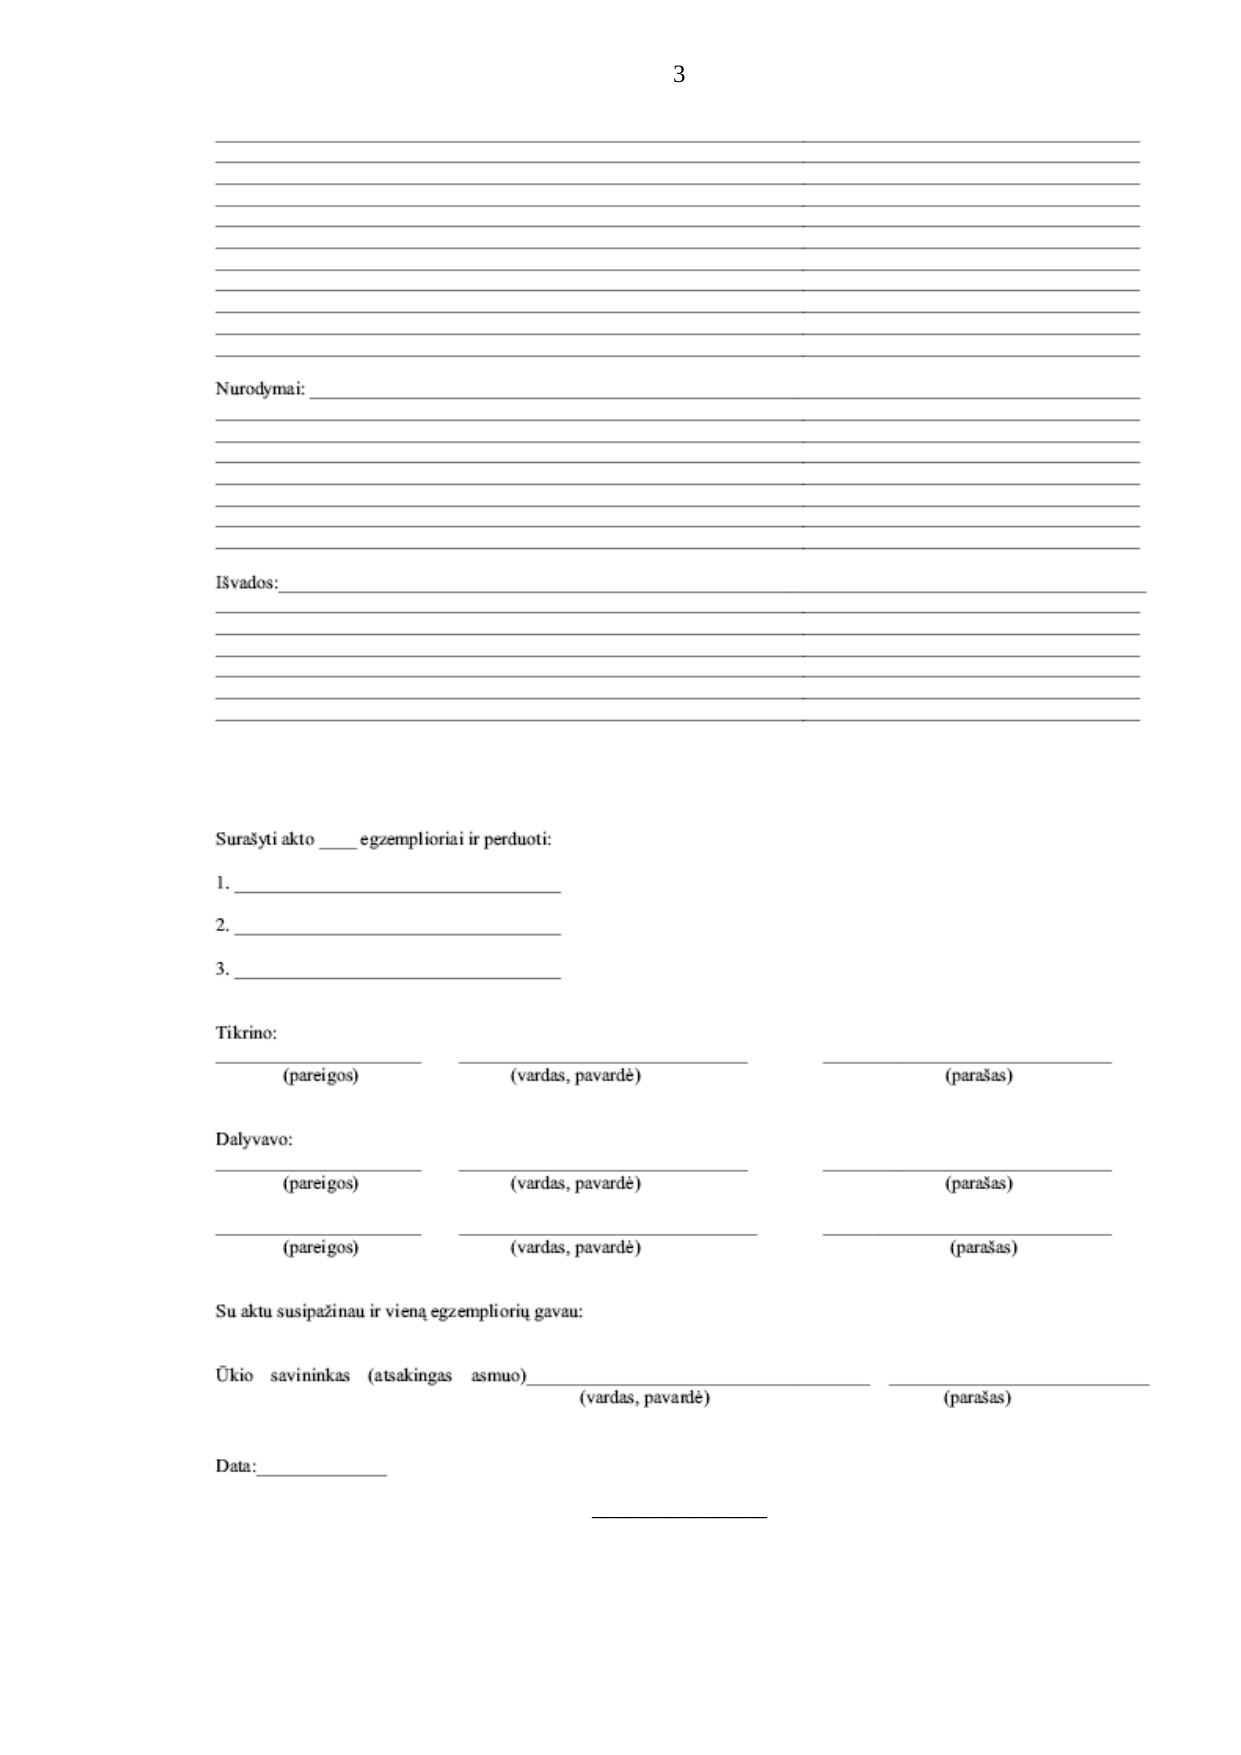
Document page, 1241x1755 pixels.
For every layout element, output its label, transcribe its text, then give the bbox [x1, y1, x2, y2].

text ______________ [177, 1492, 1181, 1520]
